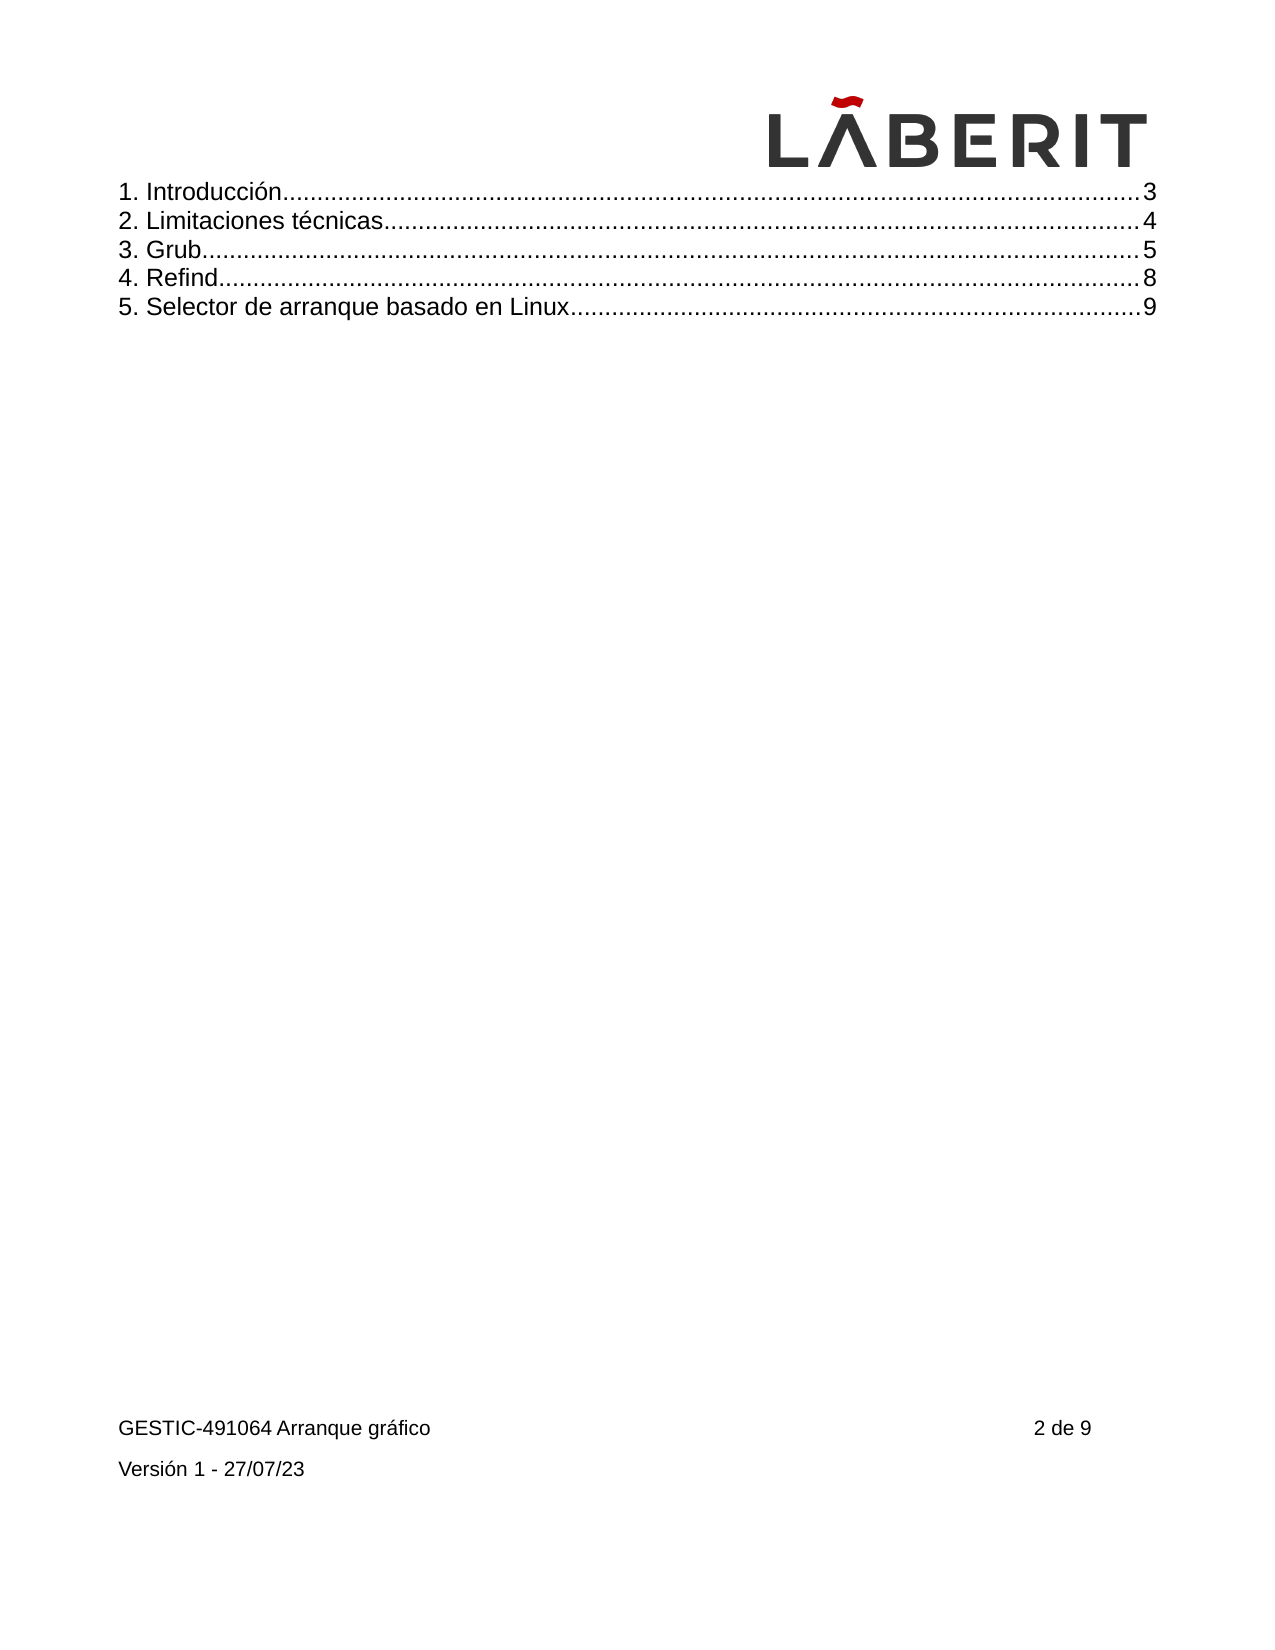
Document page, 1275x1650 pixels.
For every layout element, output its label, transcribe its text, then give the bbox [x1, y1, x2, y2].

text 4. Refind 8 [118, 263, 1157, 292]
text 3. Grub 5 [118, 234, 1157, 263]
picture [769, 96, 1147, 167]
text 2. Limitaciones técnicas 4 [118, 206, 1157, 234]
text 5. Selector de arranque basado en Linux 9 [118, 292, 1157, 321]
text 1. Introducción 3 [118, 177, 1157, 206]
